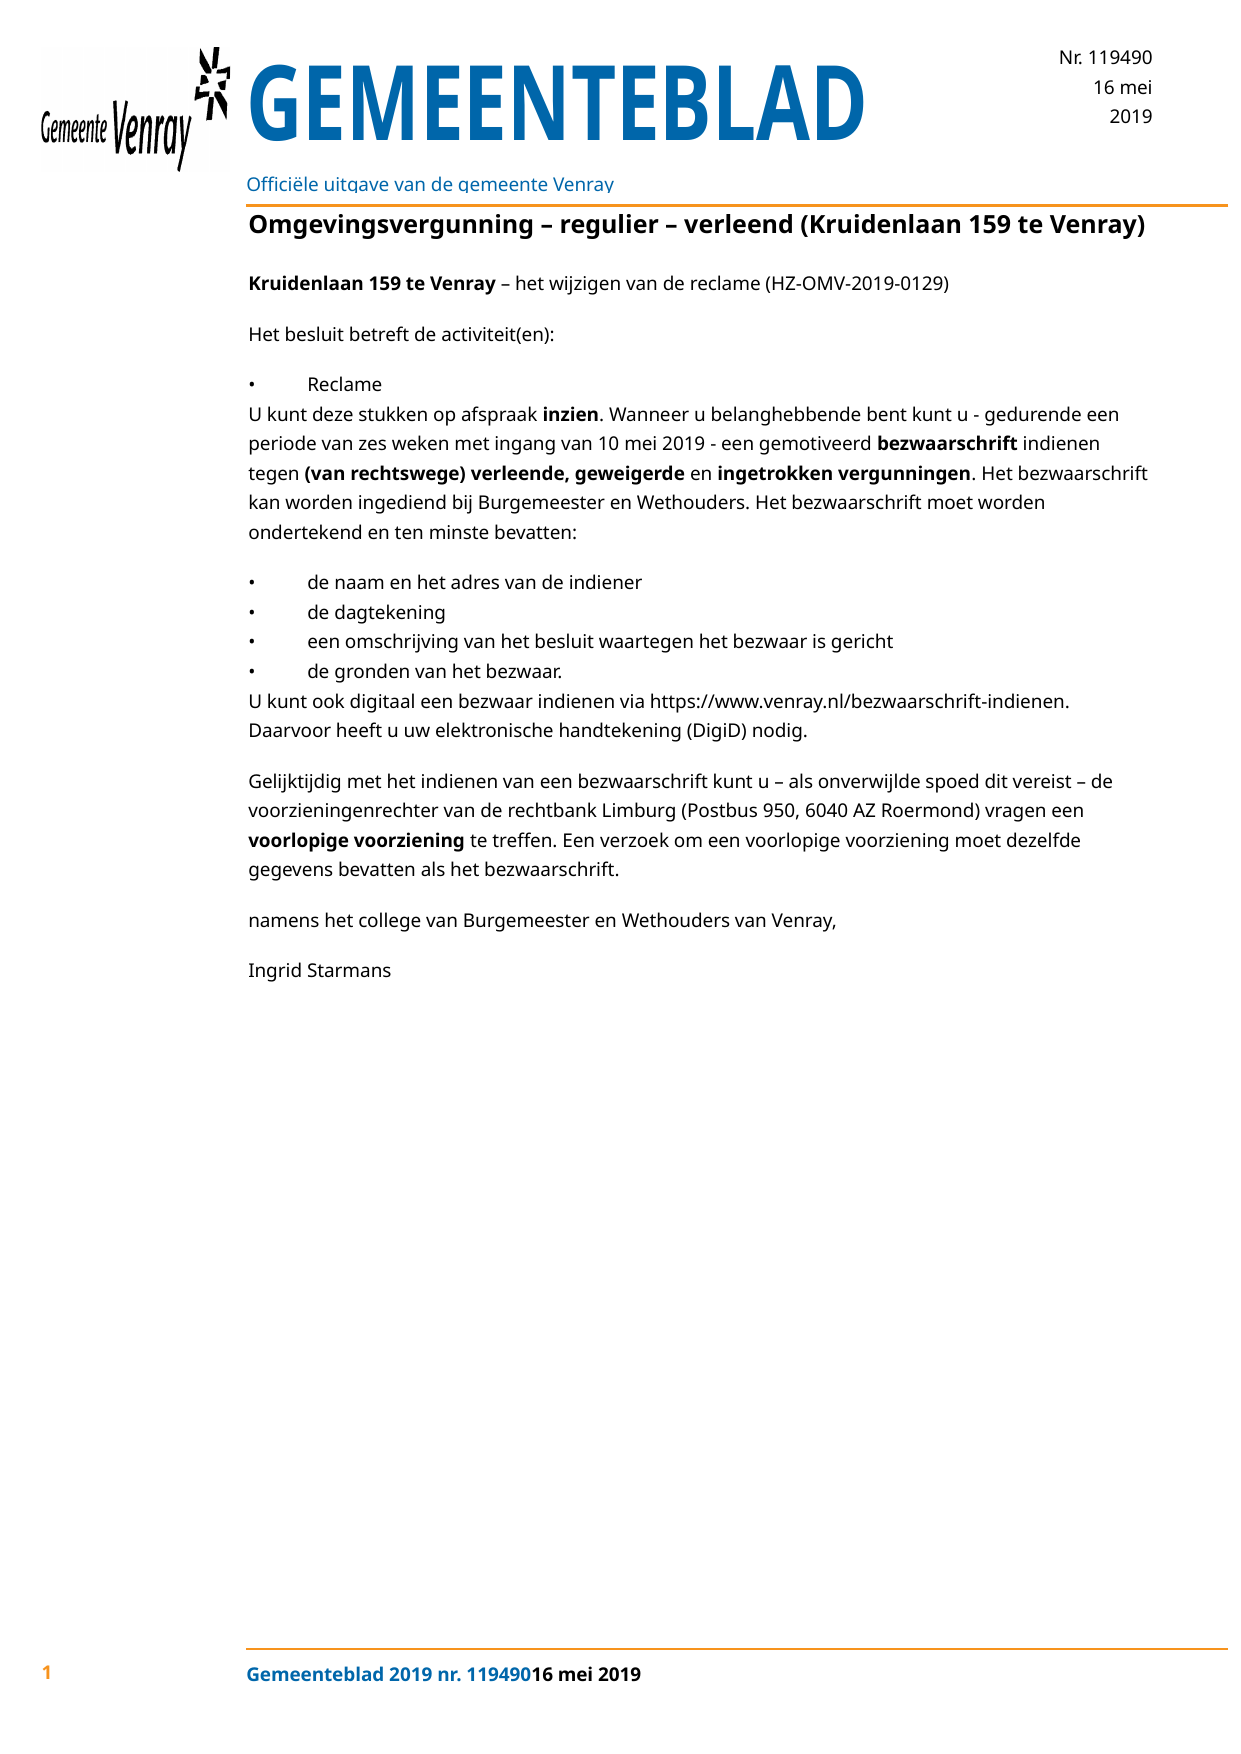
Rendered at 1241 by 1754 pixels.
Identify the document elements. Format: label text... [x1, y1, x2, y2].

list een omschrijving van het besluit waartegen het bezwaar is gericht [248, 629, 1152, 654]
text U kunt deze stukken op afspraak inzien. Wanneer u belanghebbende bent kunt u - gedurende een periode van zes weken met ingang van 10 mei 2019 - een gemotiveerd bezwaarschrift indienen tegen (van rechtswege) verleende, geweigerde en ingetrokken vergunningen. Het bezwaarschrift kan worden ingediend bij Burgemeester en Wethouders. Het bezwaarschrift moet worden ondertekend en ten minste bevatten: [248, 401, 1152, 545]
text Ingrid Starmans [248, 957, 1152, 983]
list de dagtekening [248, 599, 1152, 625]
text Het besluit betreft de activiteit(en): [248, 321, 1152, 346]
text Omgevingsvergunning – regulier – verleend (Kruidenlaan 159 te Venray) [248, 207, 1152, 241]
list de gronden van het bezwaar. [248, 658, 1152, 684]
list de naam en het adres van de indiener [248, 569, 1152, 595]
text namens het college van Burgemeester en Wethouders van Venray, [248, 907, 1152, 933]
text U kunt ook digitaal een bezwaar indienen via https://www.venray.nl/bezwaarschrift-indienen. Daarvoor heeft u uw elektronische handtekening (DigiD) nodig. [248, 688, 1152, 743]
list Reclame [248, 371, 1152, 397]
text Gelijktijdig met het indienen van een bezwaarschrift kunt u – als onverwijlde spoed dit vereist – de voorzieningenrechter van de rechtbank Limburg (Postbus 950, 6040 AZ Roermond) vragen een voorlopige voorziening te treffen. Een verzoek om een voorlopige voorziening moet dezelfde gegevens bevatten als het bezwaarschrift. [248, 768, 1152, 882]
text Kruidenlaan 159 te Venray – het wijzigen van de reclame (HZ-OMV-2019-0129) [248, 270, 1152, 296]
picture [41, 47, 231, 172]
